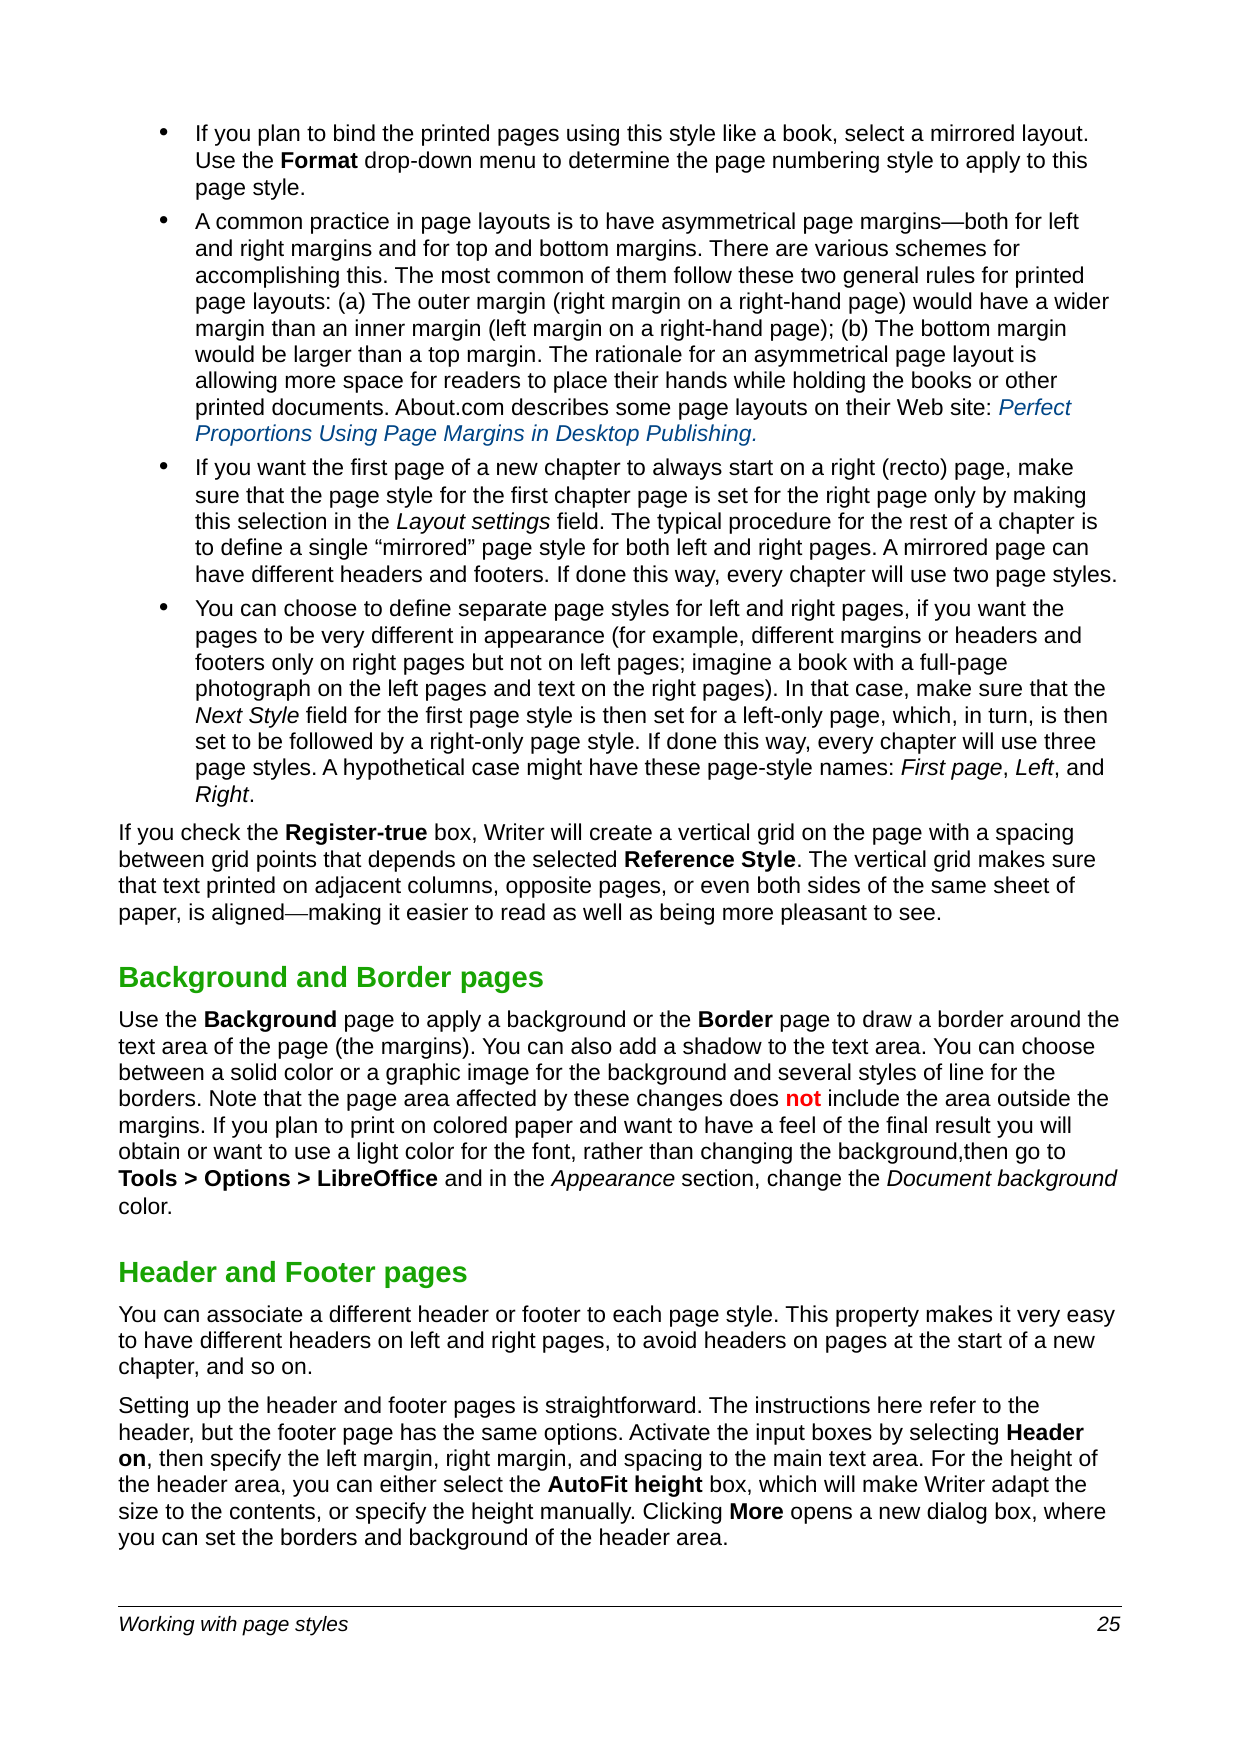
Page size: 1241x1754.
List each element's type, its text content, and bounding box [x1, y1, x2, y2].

text Use the Background page to apply a background or the Border page to draw a border around the text area of the page (the margins). You can also add a shadow to the text area. You can choose between a solid color or a graphic image for the background and several styles of line for the borders. Note that the page area affected by these changes does not include the area outside the margins. If you plan to print on colored paper and want to have a feel of the final result you will obtain or want to use a light color for the font, rather than changing the background,then go to Tools > Options > LibreOffice and in the Appearance section, change the Document background color. [118, 1006, 1122, 1219]
text If you check the Register-true box, Writer will create a vertical grid on the page with a spacing between grid points that depends on the selected Reference Style. The vertical grid makes sure that text printed on adjacent columns, opposite pages, or even both sides of the same sheet of paper, is aligned—making it easier to read as well as being more pleasant to see. [118, 819, 1122, 925]
subtitle Header and Footer pages [118, 1255, 1122, 1288]
text Setting up the header and footer pages is straightforward. The instructions here refer to the header, but the footer page has the same options. Activate the input boxes by selecting Header on, then specify the left margin, right margin, and spacing to the main text area. For the height of the header area, you can either select the AutoFit height box, which will make Writer adapt the size to the contents, or specify the height manually. Clicking More opens a new dialog box, where you can set the borders and background of the header area. [118, 1392, 1122, 1550]
text You can associate a different header or footer to each page style. This property makes it very easy to have different headers on left and right pages, to avoid headers on pages at the start of a new chapter, and so on. [118, 1301, 1122, 1380]
list If you plan to bind the printed pages using this style like a book, select a mirrored layout. Use the Format drop-down menu to determine the page numbering style to apply to this page style. [156, 118, 1122, 200]
subtitle Background and Border pages [118, 960, 1122, 994]
list If you want the first page of a new chapter to always start on a right (recto) page, make sure that the page style for the first chapter page is set for the right page only by making this selection in the Layout settings field. The typical procedure for the rest of a chapter is to define a single “mirrored” page style for both left and right pages. A mirrored page can have different headers and footers. If done this way, every chapter will use two page styles. [156, 452, 1122, 587]
list You can choose to define separate page styles for left and right pages, if you want the pages to be very different in appearance (for example, different margins or headers and footers only on right pages but not on left pages; imagine a book with a full-page photograph on the left pages and text on the right pages). In that case, make sure that the Next Style field for the first page style is then set for a left-only page, which, in turn, is then set to be followed by a right-only page style. If done this way, every chapter will use three page styles. A hypothetical case might have these page-style names: First page, Left, and Right. [156, 593, 1122, 807]
list A common practice in page layouts is to have asymmetrical page margins—both for left and right margins and for top and bottom margins. There are various schemes for accomplishing this. The most common of them follow these two general rules for printed page layouts: (a) The outer margin (right margin on a right-hand page) would have a wider margin than an inner margin (left margin on a right-hand page); (b) The bottom margin would be larger than a top margin. The rationale for an asymmetrical page layout is allowing more space for readers to place their hands while holding the books or other printed documents. About.com describes some page layouts on their Web site: Perfect Proportions Using Page Margins in Desktop Publishing. [156, 206, 1122, 446]
